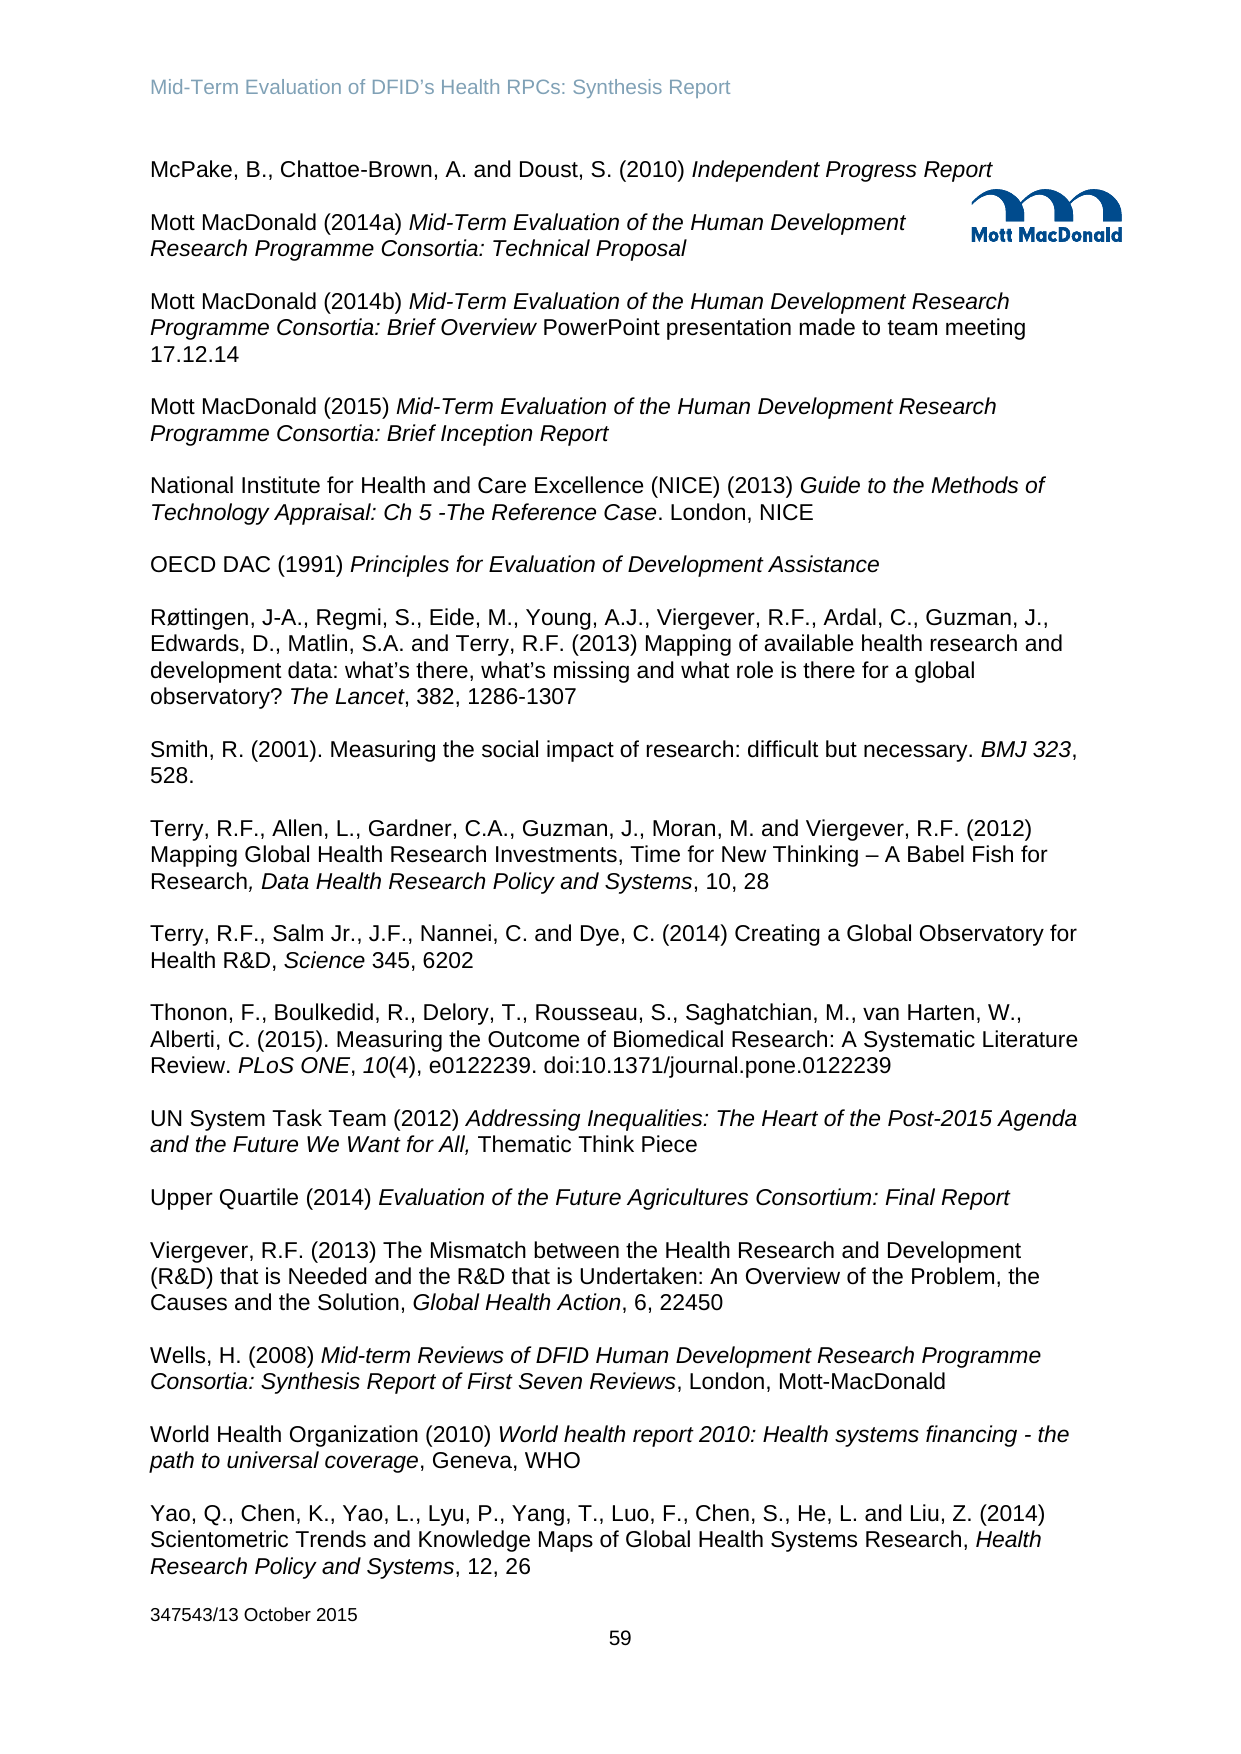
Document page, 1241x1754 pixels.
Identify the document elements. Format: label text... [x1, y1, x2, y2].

text Yao, Q., Chen, K., Yao, L., Lyu, P., Yang, T., Luo, F., Chen, S., He, L. and Liu, Z. (2014) Scientometric Trends and Knowledge Maps of Global Health Systems Research, Health Research Policy and Systems, 12, 26 [150, 1500, 1090, 1579]
text Terry, R.F., Allen, L., Gardner, C.A., Guzman, J., Moran, M. and Viergever, R.F. (2012) Mapping Global Health Research Investments, Time for New Thinking – A Babel Fish for Research, Data Health Research Policy and Systems, 10, 28 [150, 815, 1090, 894]
text Viergever, R.F. (2013) The Mismatch between the Health Research and Development (R&D) that is Needed and the R&D that is Undertaken: An Overview of the Problem, the Causes and the Solution, Global Health Action, 6, 22450 [150, 1237, 1090, 1316]
text UN System Task Team (2012) Addressing Inequalities: The Heart of the Post-2015 Agenda and the Future We Want for All, Thematic Think Piece [150, 1105, 1090, 1157]
text Smith, R. (2001). Measuring the social impact of research: difficult but necessary. BMJ 323, 528. [150, 736, 1090, 788]
text Wells, H. (2008) Mid-term Reviews of DFID Human Development Research Programme Consortia: Synthesis Report of First Seven Reviews, London, Mott-MacDonald [150, 1342, 1090, 1395]
text Røttingen, J-A., Regmi, S., Eide, M., Young, A.J., Viergever, R.F., Ardal, C., Guzman, J., Edwards, D., Matlin, S.A. and Terry, R.F. (2013) Mapping of available health research and development data: what’s there, what’s missing and what role is there for a global observatory? The Lancet, 382, 1286-1307 [150, 604, 1090, 709]
text World Health Organization (2010) World health report 2010: Health systems financing - the path to universal coverage, Geneva, WHO [150, 1421, 1090, 1474]
text Mott MacDonald (2014a) Mid-Term Evaluation of the Human Development Research Programme Consortia: Technical Proposal [150, 209, 1090, 261]
text McPake, B., Chattoe-Brown, A. and Doust, S. (2010) Independent Progress Report [150, 156, 1090, 182]
text Upper Quartile (2014) Evaluation of the Future Agricultures Consortium: Final Report [150, 1184, 1090, 1210]
text National Institute for Health and Care Excellence (NICE) (2013) Guide to the Methods of Technology Appraisal: Ch 5 -The Reference Case. London, NICE [150, 472, 1090, 525]
text OECD DAC (1991) Principles for Evaluation of Development Assistance [150, 551, 1090, 578]
text Terry, R.F., Salm Jr., J.F., Nannei, C. and Dye, C. (2014) Creating a Global Observatory for Health R&D, Science 345, 6202 [150, 920, 1090, 973]
text Thonon, F., Boulkedid, R., Delory, T., Rousseau, S., Saghatchian, M., van Harten, W., Alberti, C. (2015). Measuring the Outcome of Biomedical Research: A Systematic Literature Review. PLoS ONE, 10(4), e0122239. doi:10.1371/journal.pone.0122239 [150, 999, 1090, 1078]
text Mott MacDonald (2015) Mid-Term Evaluation of the Human Development Research Programme Consortia: Brief Inception Report [150, 393, 1090, 446]
text Mott MacDonald (2014b) Mid-Term Evaluation of the Human Development Research Programme Consortia: Brief Overview PowerPoint presentation made to team meeting 17.12.14 [150, 288, 1090, 367]
